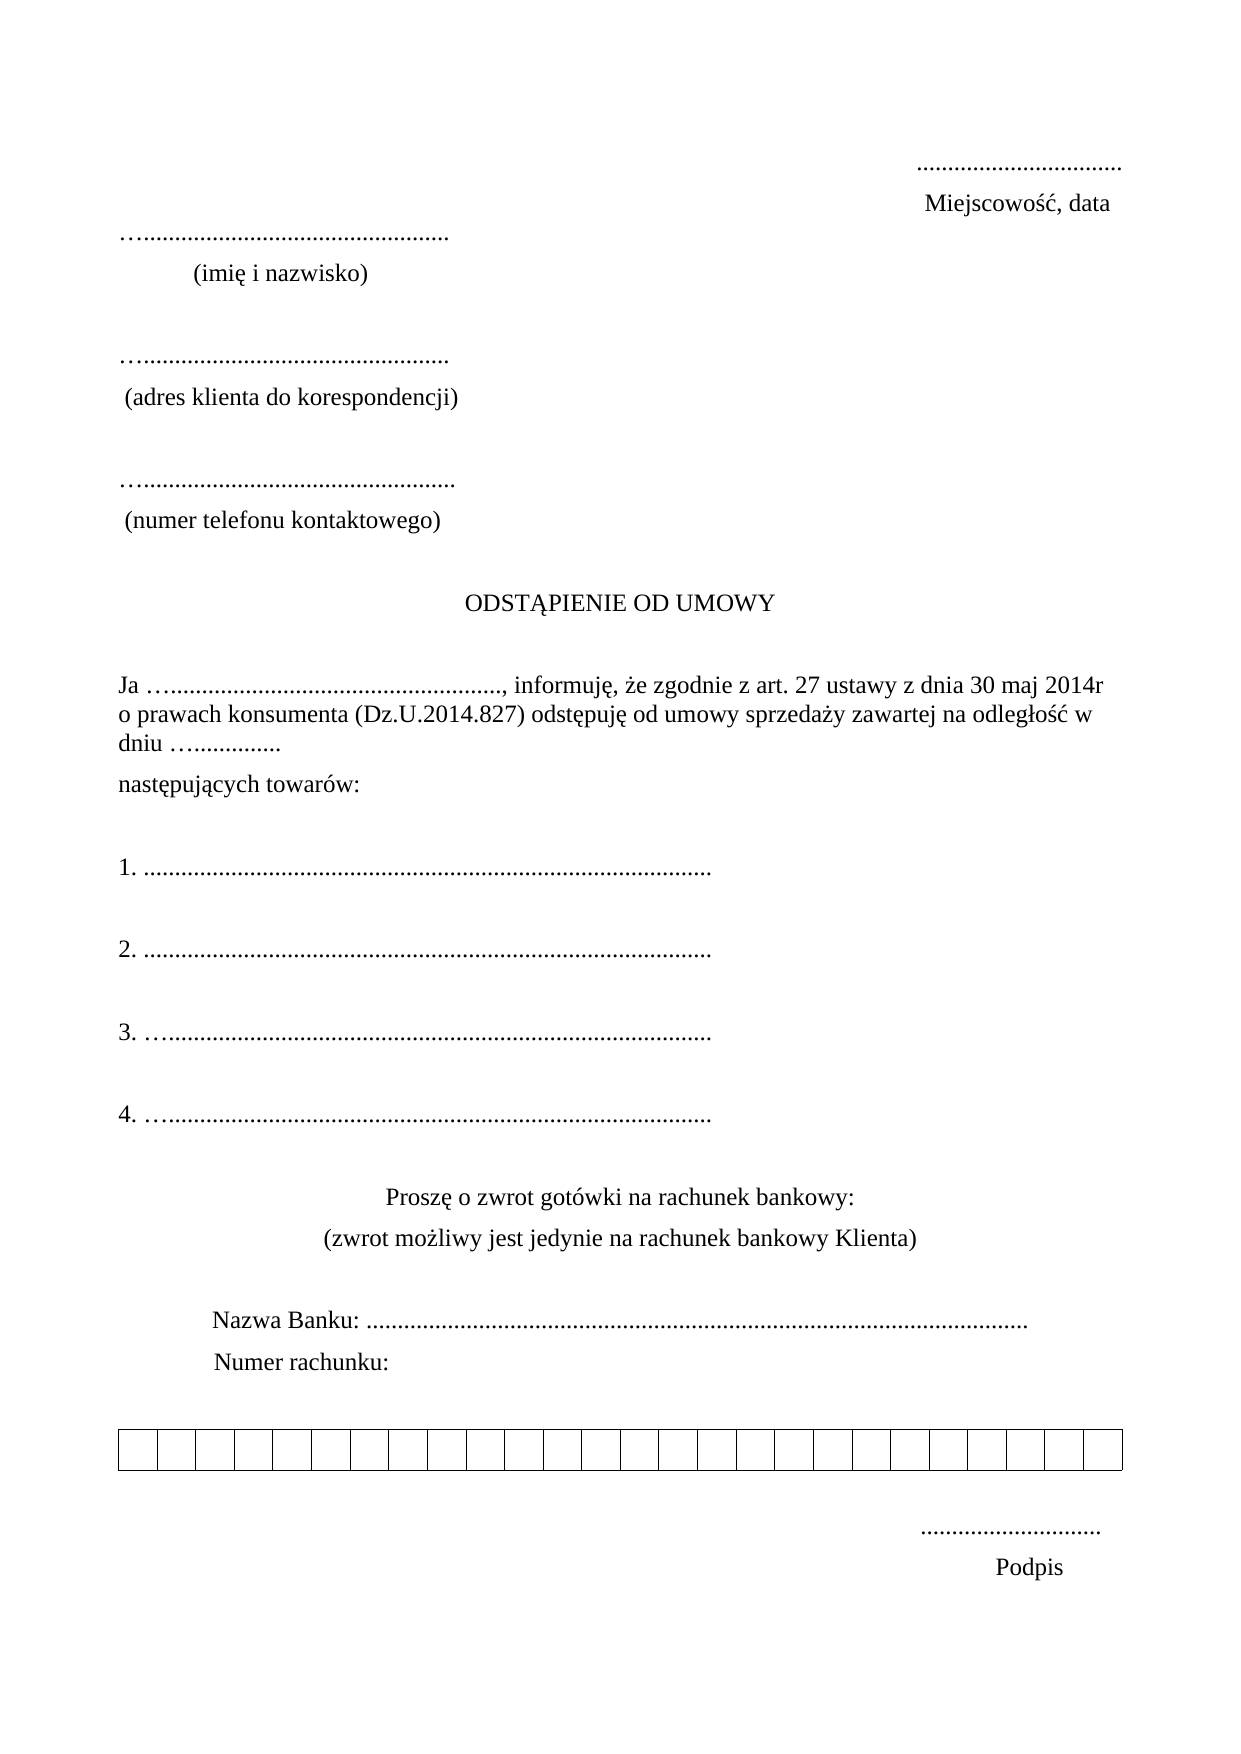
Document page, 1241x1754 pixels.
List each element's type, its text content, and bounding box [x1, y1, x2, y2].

table_header [196, 1430, 234, 1470]
table_header [775, 1430, 813, 1470]
table_header [1045, 1430, 1083, 1470]
table_header [312, 1430, 350, 1470]
text (imię i nazwisko) [118, 258, 1122, 287]
text Podpis [118, 1552, 1122, 1581]
table_header [814, 1430, 852, 1470]
text (adres klienta do korespondencji) [118, 382, 1122, 411]
table_header [659, 1430, 697, 1470]
table_header [698, 1430, 736, 1470]
table_header [158, 1430, 195, 1470]
table_header [737, 1430, 774, 1470]
table_header [930, 1430, 967, 1470]
table_header [544, 1430, 581, 1470]
text 1. ........................................................................................... [118, 852, 1122, 881]
text ............................. [118, 1511, 1122, 1540]
table_header [119, 1430, 157, 1470]
table_header [389, 1430, 427, 1470]
text 2. ........................................................................................... [118, 934, 1122, 963]
text następujących towarów: [118, 769, 1122, 798]
table_header [621, 1430, 658, 1470]
text Nazwa Banku: .......................................................................................................... [118, 1306, 1122, 1334]
table_header [235, 1430, 272, 1470]
text 3. …....................................................................................... [118, 1017, 1122, 1046]
text 4. …....................................................................................... [118, 1099, 1122, 1128]
text …................................................. [118, 341, 1122, 369]
text (numer telefonu kontaktowego) [118, 506, 1122, 534]
text Numer rachunku: [118, 1347, 1122, 1376]
table_header [968, 1430, 1006, 1470]
table_header [273, 1430, 311, 1470]
table_header [1084, 1430, 1122, 1470]
table_header [582, 1430, 620, 1470]
text ODSTĄPIENIE OD UMOWY [118, 588, 1122, 617]
table_header [891, 1430, 929, 1470]
text (zwrot możliwy jest jedynie na rachunek bankowy Klienta) [118, 1223, 1122, 1252]
table_header [428, 1430, 466, 1470]
table_header [853, 1430, 890, 1470]
text Proszę o zwrot gotówki na rachunek bankowy: [118, 1182, 1122, 1211]
table_header [505, 1430, 543, 1470]
table_header [467, 1430, 504, 1470]
text ................................. [118, 118, 1122, 176]
table_header [1007, 1430, 1044, 1470]
text Ja …....................................................., informuję, że zgodnie z art. 27 ustawy z dnia 30 maj 2014r o prawach konsumenta (Dz.U.2014.827) odstępuję od umowy sprzedaży zawartej na odległość w dniu ….............. [118, 671, 1122, 757]
table_header [351, 1430, 388, 1470]
text Miejscowość, data …................................................. [118, 188, 1122, 246]
text ….................................................. [118, 464, 1122, 493]
